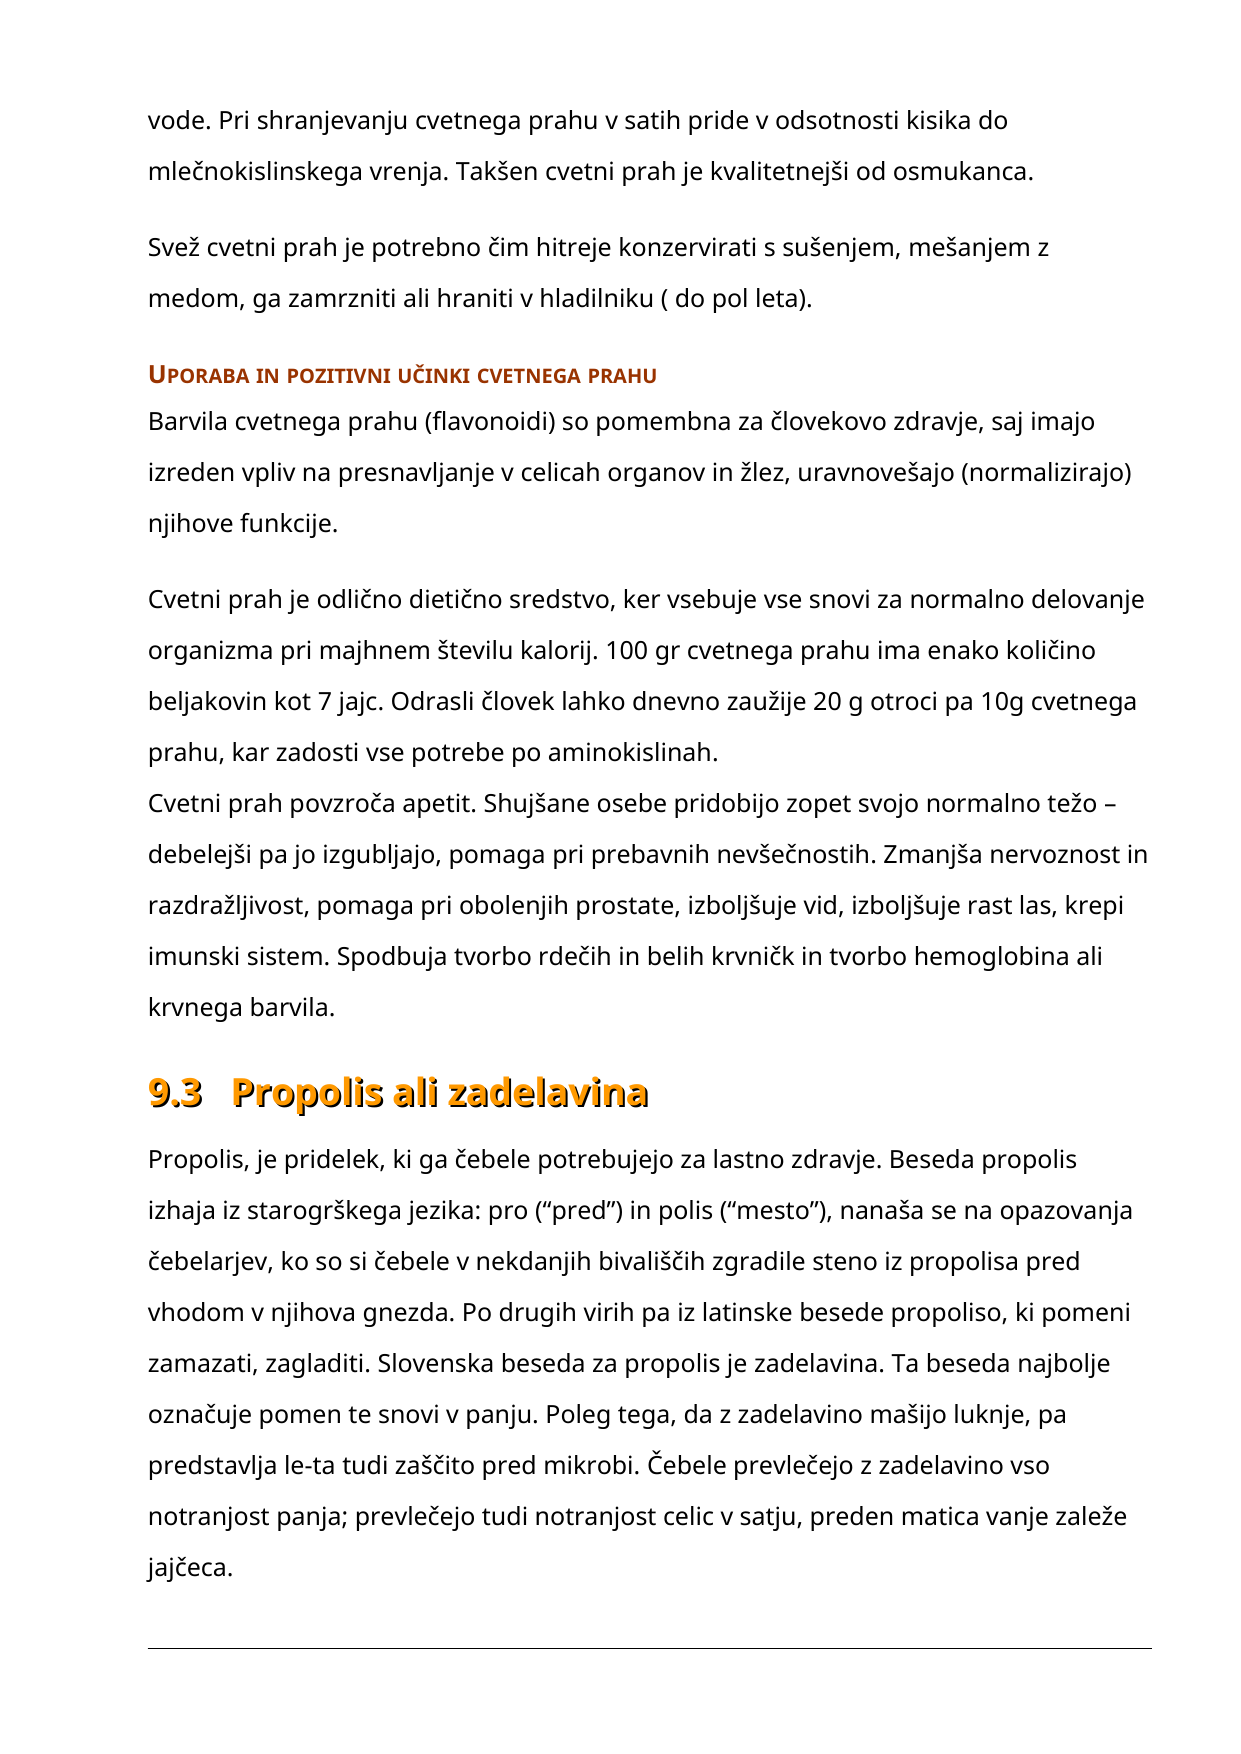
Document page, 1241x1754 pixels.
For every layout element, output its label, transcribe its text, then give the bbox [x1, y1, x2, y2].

text vode. Pri shranjevanju cvetnega prahu v satih pride v odsotnosti kisika do mlečnokislinskega vrenja. Takšen cvetni prah je kvalitetnejši od osmukanca. [148, 102, 1152, 188]
text Propolis, je pridelek, ki ga čebele potrebujejo za lastno zdravje. Beseda propolis izhaja iz starogrškega jezika: pro (“pred”) in polis (“mesto”), nanaša se na opazovanja čebelarjev, ko so si čebele v nekdanjih bivališčih zgradile steno iz propolisa pred vhodom v njihova gnezda. Po drugih virih pa iz latinske besede propoliso, ki pomeni zamazati, zagladiti. Slovenska beseda za propolis je zadelavina. Ta beseda najbolje označuje pomen te snovi v panju. Poleg tega, da z zadelavino mašijo luknje, pa predstavlja le-ta tudi zaščito pred mikrobi. Čebele prevlečejo z zadelavino vso notranjost panja; prevlečejo tudi notranjost celic v satju, preden matica vanje zaleže jajčeca. [148, 1142, 1152, 1584]
text Uporaba in pozitivni učinki cvetnega prahu [148, 357, 1152, 391]
text Barvila cvetnega prahu (flavonoidi) so pomembna za človekovo zdravje, saj imajo izreden vpliv na presnavljanje v celicah organov in žlez, uravnovešajo (normalizirajo) njihove funkcije. [148, 403, 1152, 539]
text Cvetni prah je odlično dietično sredstvo, ker vsebuje vse snovi za normalno delovanje organizma pri majhnem številu kalorij. 100 gr cvetnega prahu ima enako količino beljakovin kot 7 jajc. Odrasli človek lahko dnevno zaužije 20 g otroci pa 10g cvetnega prahu, kar zadosti vse potrebe po aminokislinah. Cvetni prah povzroča apetit. Shujšane osebe pridobijo zopet svojo normalno težo – debelejši pa jo izgubljajo, pomaga pri prebavnih nevšečnostih. Zmanjša nervoznost in razdražljivost, pomaga pri obolenjih prostate, izboljšuje vid, izboljšuje rast las, krepi imunski sistem. Spodbuja tvorbo rdečih in belih krvničk in tvorbo hemoglobina ali krvnega barvila. [148, 581, 1152, 1024]
list Propolis ali zadelavina [148, 1066, 1152, 1117]
text Svež cvetni prah je potrebno čim hitreje konzervirati s sušenjem, mešanjem z medom, ga zamrzniti ali hraniti v hladilniku ( do pol leta). [148, 229, 1152, 315]
